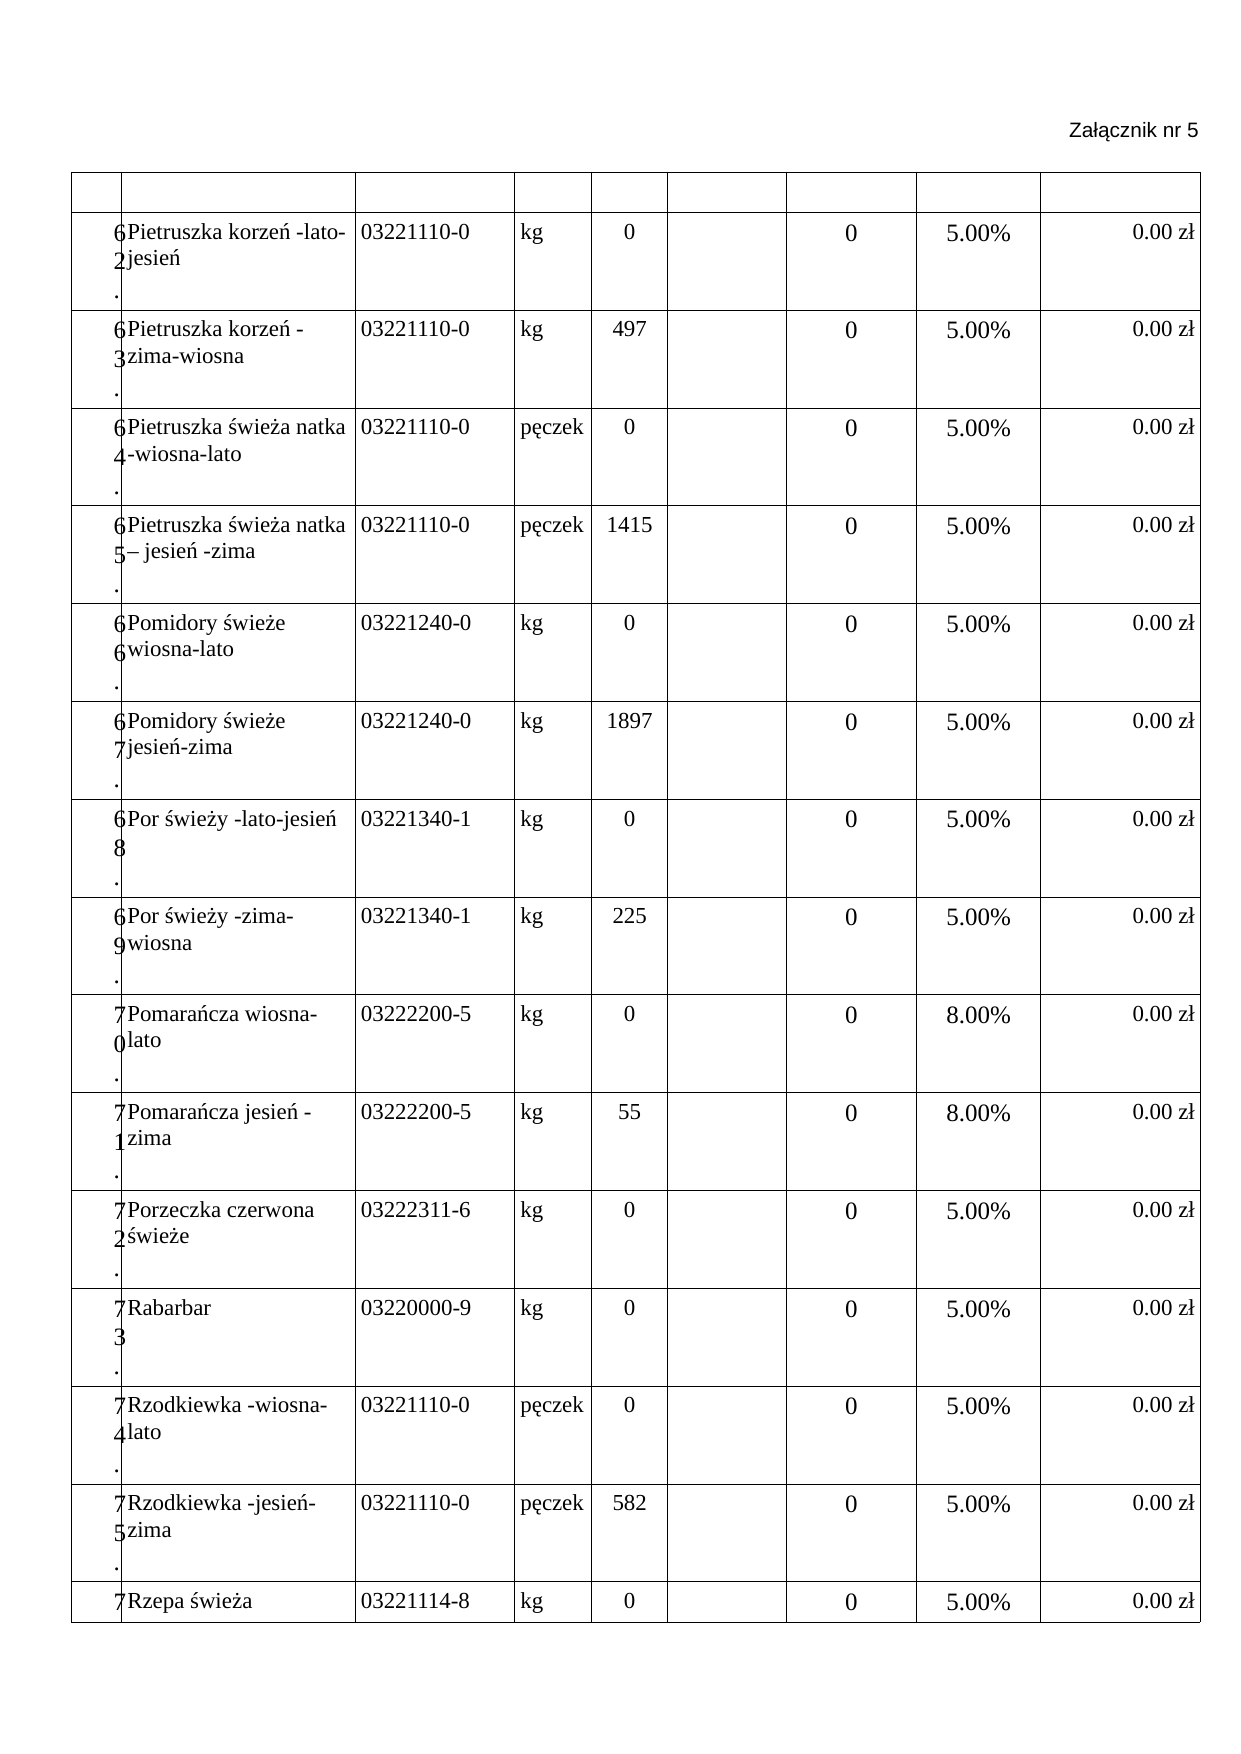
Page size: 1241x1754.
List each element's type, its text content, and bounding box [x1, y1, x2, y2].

table_cell 5,00% [917, 800, 1040, 897]
table_cell 0 [592, 1582, 667, 1622]
table_cell Pomidory świeże jesień-zima [122, 702, 355, 799]
table_cell kg [515, 604, 591, 701]
table_cell Por świeży -zima-wiosna [122, 898, 355, 994]
table_cell 5,00% [917, 898, 1040, 994]
table_cell kg [515, 800, 591, 897]
table_cell Pietruszka korzeń -lato-jesień [122, 213, 355, 310]
table_cell [72, 995, 121, 1092]
table_cell [356, 173, 514, 212]
table_cell 0,00 zł [1041, 1387, 1200, 1483]
table_cell Rzepa świeża [122, 1582, 355, 1622]
table_cell 0 [787, 1093, 916, 1190]
table_cell 0,00 zł [1041, 898, 1200, 994]
table_cell Pieczarki świeże [122, 173, 355, 212]
table_cell [72, 1289, 121, 1386]
table_cell 0,00 zł [1041, 800, 1200, 897]
table_cell 03221240-0 [356, 702, 514, 799]
table_cell 0 [787, 213, 916, 310]
table_cell [72, 173, 121, 212]
table_cell Rzodkiewka -wiosna-lato [122, 1387, 355, 1483]
table_cell kg [515, 1191, 591, 1288]
table_cell kg [515, 213, 591, 310]
table_cell [116, 910, 121, 924]
table_cell [72, 409, 121, 505]
table_cell 5,00% [917, 1387, 1040, 1483]
table_cell 0,00 zł [1041, 506, 1200, 603]
table_cell 8,00% [917, 995, 1040, 1092]
table_cell 0 [787, 506, 916, 603]
table_cell [72, 506, 121, 603]
table_cell [72, 604, 121, 701]
table_cell 5,00% [917, 604, 1040, 701]
table_cell [116, 715, 121, 729]
table_cell [668, 311, 786, 407]
table_cell [668, 1289, 786, 1386]
table_cell 0 [787, 311, 916, 407]
table_cell 0,00 zł [1041, 604, 1200, 701]
table_cell 0 [787, 800, 916, 897]
table_cell [72, 311, 121, 407]
table_cell pęczek [515, 1387, 591, 1483]
table_cell 0 [787, 995, 916, 1092]
table_cell 03221110-0 [356, 409, 514, 505]
table_cell 0 [592, 800, 667, 897]
table_cell [116, 226, 121, 240]
table_cell pęczek [515, 506, 591, 603]
table_cell 8,00% [917, 1093, 1040, 1190]
table_cell 0 [592, 1387, 667, 1483]
table_cell 0 [787, 1289, 916, 1386]
table_cell Porzeczka czerwona świeże [122, 1191, 355, 1288]
table_cell 0 [787, 702, 916, 799]
table_cell 225 [592, 898, 667, 994]
table_cell [668, 1485, 786, 1581]
table_cell kg [515, 1093, 591, 1190]
table_cell 03222200-5 [356, 1093, 514, 1190]
table_cell 03222200-5 [356, 995, 514, 1092]
table_cell kg [515, 702, 591, 799]
table_cell kg [515, 898, 591, 994]
table_cell Rabarbar [122, 1289, 355, 1386]
table_cell 55 [592, 1093, 667, 1190]
table_cell [116, 646, 121, 660]
table_cell 03221114-8 [356, 1582, 514, 1622]
table_cell 497 [592, 311, 667, 407]
table_cell [668, 898, 786, 994]
table_cell 0 [787, 898, 916, 994]
table_cell 0 [592, 995, 667, 1092]
table_cell [72, 1485, 121, 1581]
table_cell 0 [592, 1289, 667, 1386]
table_cell [668, 1093, 786, 1190]
table_cell [668, 800, 786, 897]
table_cell [116, 421, 121, 435]
table_cell Pomarańcza wiosna-lato [122, 995, 355, 1092]
table_cell 5,00% [917, 702, 1040, 799]
table_cell [72, 1191, 121, 1288]
table_cell 0 [787, 604, 916, 701]
table_cell 0,00 zł [1041, 311, 1200, 407]
table_cell [668, 213, 786, 310]
table_cell [668, 506, 786, 603]
table_cell 5,00% [917, 1485, 1040, 1581]
table_cell 03221240-0 [356, 604, 514, 701]
table_cell 0 [592, 604, 667, 701]
table_cell [116, 323, 121, 337]
table_cell Pietruszka świeża natka -wiosna-lato [122, 409, 355, 505]
table_cell pęczek [515, 1485, 591, 1581]
table_cell 03221110-0 [356, 311, 514, 407]
table_cell [668, 604, 786, 701]
table_cell 03221340-1 [356, 898, 514, 994]
table_cell kg [515, 1582, 591, 1622]
table_cell kg [515, 311, 591, 407]
table_cell 0,00 zł [1041, 1582, 1200, 1622]
table_cell 0 [787, 1191, 916, 1288]
table_cell [72, 800, 121, 897]
table_cell [116, 617, 121, 631]
table_cell 1897 [592, 702, 667, 799]
table_cell 0,00 zł [1041, 213, 1200, 310]
table_cell Pietruszka świeża natka – jesień -zima [122, 506, 355, 603]
table_cell [668, 1387, 786, 1483]
table_cell Pomidory świeże wiosna-lato [122, 604, 355, 701]
table_cell [515, 173, 591, 212]
table_cell 1415 [592, 506, 667, 603]
table_cell Pomarańcza jesień -zima [122, 1093, 355, 1190]
table_cell 5,00% [917, 1582, 1040, 1622]
table_cell [668, 995, 786, 1092]
table_cell 5,00% [917, 409, 1040, 505]
table_cell pęczek [515, 409, 591, 505]
table_cell 5,00% [917, 173, 1040, 212]
table_cell 5,00% [917, 1191, 1040, 1288]
table_cell [668, 409, 786, 505]
table_cell 0,00 zł [1041, 702, 1200, 799]
table_cell 03221340-1 [356, 800, 514, 897]
table_cell 0 [592, 213, 667, 310]
table_cell 0,00 zł [1041, 409, 1200, 505]
table_cell 03221110-0 [356, 1387, 514, 1483]
table_cell [72, 702, 121, 799]
table_cell 0,00 zł [1041, 1093, 1200, 1190]
table_cell Rzodkiewka -jesień-zima [122, 1485, 355, 1581]
table_cell 0,00 zł [1041, 173, 1200, 212]
table_cell 0 [787, 1582, 916, 1622]
table_cell [116, 812, 121, 826]
table_cell 5,00% [917, 311, 1040, 407]
table_cell 0 [787, 1387, 916, 1483]
table_cell [668, 702, 786, 799]
table_cell 0,00 zł [1041, 995, 1200, 1092]
table_cell 5,00% [917, 213, 1040, 310]
table_cell 0 [787, 1485, 916, 1581]
table_cell 0,00 zł [1041, 1289, 1200, 1386]
table_cell [668, 173, 786, 212]
table_cell [668, 1191, 786, 1288]
table_cell Pietruszka korzeń -zima-wiosna [122, 311, 355, 407]
table_cell 03222311-6 [356, 1191, 514, 1288]
table_cell [72, 213, 121, 310]
table_cell kg [515, 995, 591, 1092]
table_cell [72, 898, 121, 994]
table_cell 582 [592, 1485, 667, 1581]
table_cell 5,00% [917, 506, 1040, 603]
table_cell [72, 1387, 121, 1483]
table_cell 0 [592, 409, 667, 505]
table_cell [668, 1582, 786, 1622]
table_cell 0,00 zł [1041, 1485, 1200, 1581]
table_cell [787, 173, 916, 212]
table_cell Por świeży -lato-jesień [122, 800, 355, 897]
table_cell [592, 173, 667, 212]
table_cell [72, 1582, 121, 1622]
table_cell [72, 1093, 121, 1190]
table_cell 03221110-0 [356, 506, 514, 603]
table_cell 0 [787, 409, 916, 505]
table_cell kg [515, 1289, 591, 1386]
table_cell 0,00 zł [1041, 1191, 1200, 1288]
table_cell 03220000-9 [356, 1289, 514, 1386]
table_cell 0 [592, 1191, 667, 1288]
table_cell 03221110-0 [356, 1485, 514, 1581]
table_cell [116, 519, 121, 533]
table_cell 03221110-0 [356, 213, 514, 310]
table_cell 5,00% [917, 1289, 1040, 1386]
